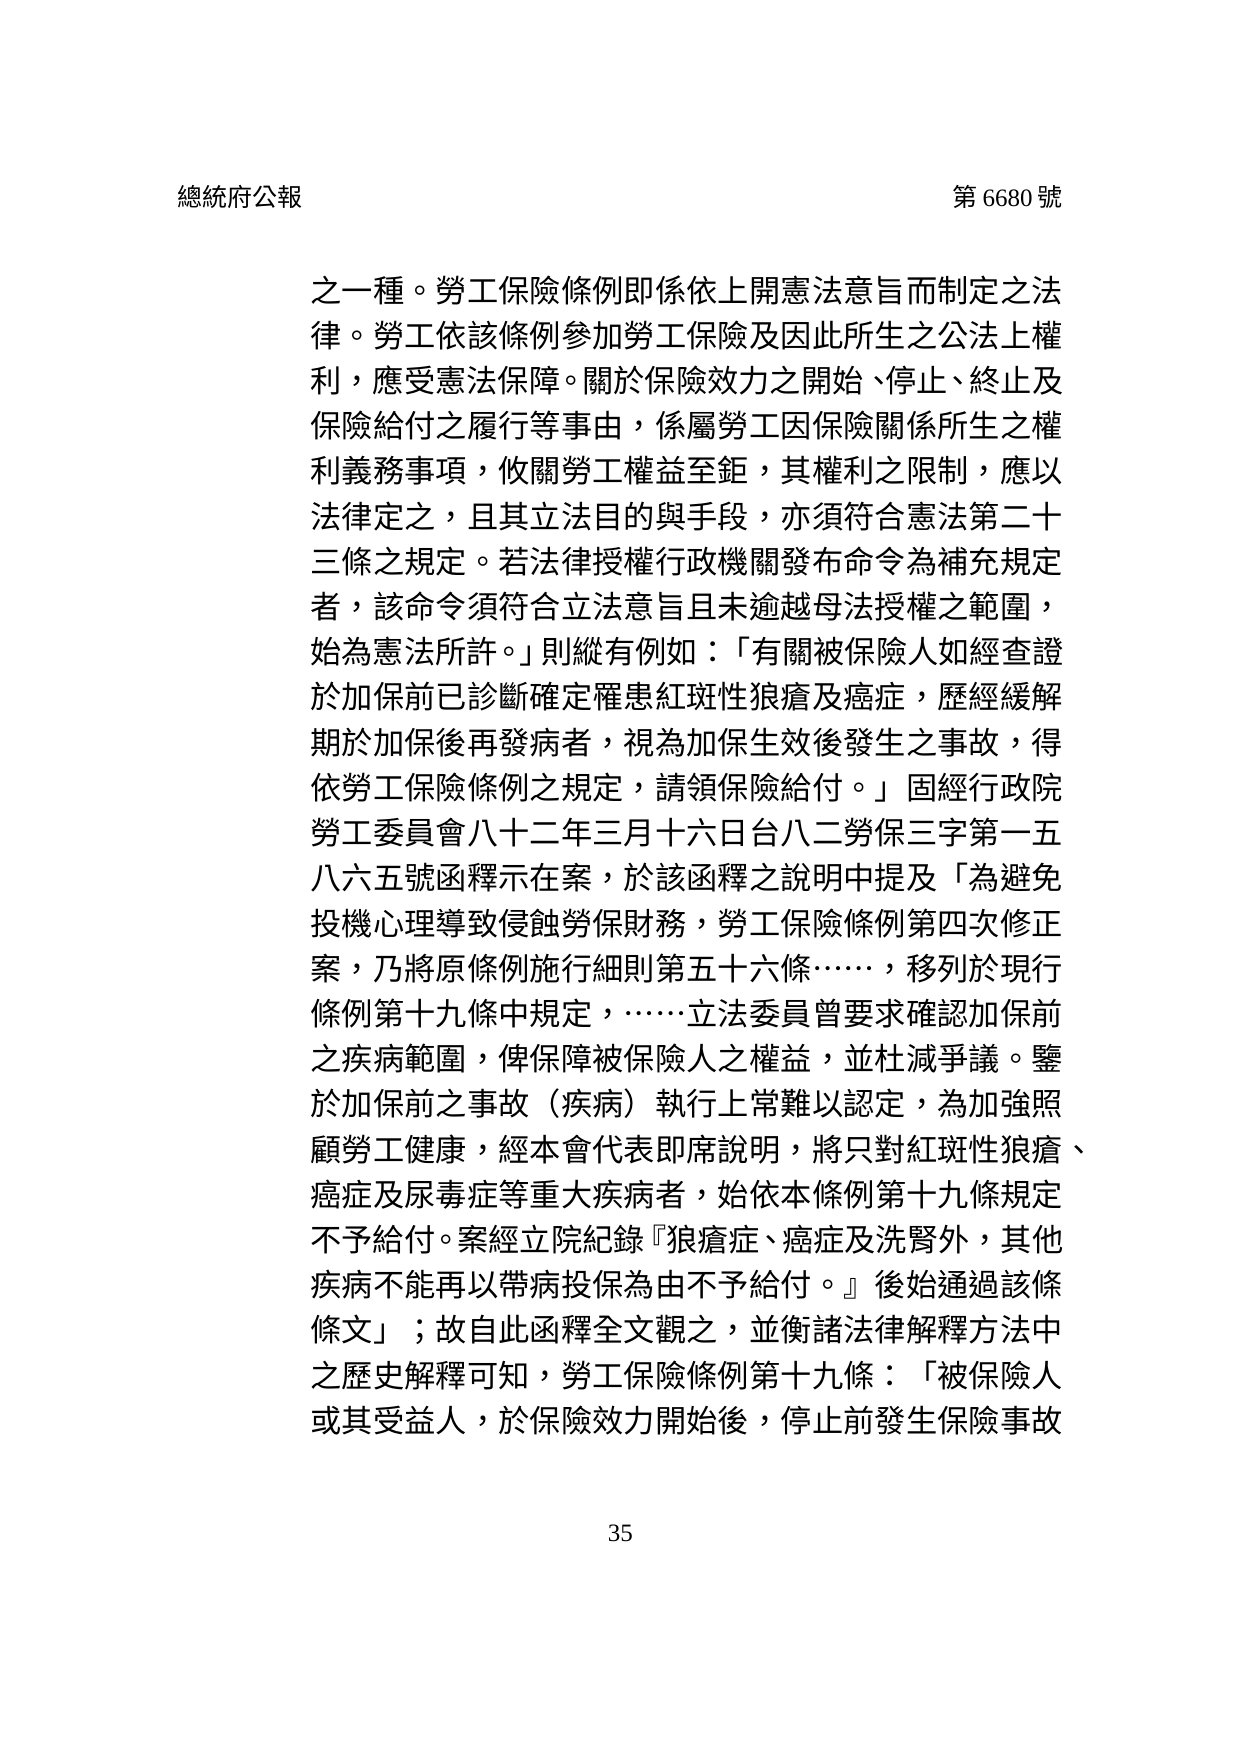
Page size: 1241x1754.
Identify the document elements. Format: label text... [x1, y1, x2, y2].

text （４）依貴院釋字第五六八號解釋理由書略謂：「勞工保險係國家為實現憲法第一百五十三條保護勞工生活及憲法第一百五十五條、憲法增修條文第十條第八項實施社會保險制度之基本國策而建立之社會安全措施，為社會保險之一種。勞工保險條例即係依上開憲法意旨而制定之法律。勞工依該條例參加勞工保險及因此所生之公法上權利，應受憲法保障。關於保險效力之開始、停止、終止及保險給付之履行等事由，係屬勞工因保險關係所生之權利義務事項，攸關勞工權益至鉅，其權利之限制，應以法律定之，且其立法目的與手段，亦須符合憲法第二十三條之規定。若法律授權行政機關發布命令為補充規定者，該命令須符合立法意旨且未逾越母法授權之範圍，始為憲法所許。」則縱有例如：「有關被保險人如經查證於加保前已診斷確定罹患紅斑性狼瘡及癌症，歷經緩解期於加保後再發病者，視為加保生效後發生之事故，得依勞工保險條例之規定，請領保險給付。」固經行政院勞工委員會八十二年三月十六日台八二勞保三字第一五八六五號函釋示在案，於該函釋之說明中提及「為避免投機心理導致侵蝕勞保財務，勞工保險條例第四次修正案，乃將原條例施行細則第五十六條……，移列於現行條例第十九條中規定，……立法委員曾要求確認加保前之疾病範圍，俾保障被保險人之權益，並杜減爭議。鑒於加保前之事故（疾病）執行上常難以認定，為加強照顧勞工健康，經本會代表即席說明，將只對紅斑性狼瘡、癌症及尿毒症等重大疾病者，始依本條例第十九條規定不予給付。案經立院紀錄『狼瘡症、癌症及洗腎外，其他疾病不能再以帶病投保為由不予給付。』後始通過該條條文」；故自此函釋全文觀之，並衡諸法律解釋方法中之歷史解釋可知，勞工保險條例第十九條：「被保險人或其受益人，於保險效力開始後，停止前發生保險事故者，得依本條例規定，請領保險給付。」之規定，除紅斑性狼瘡、癌症及尿毒症等重大疾病外，其他疾病並不得以帶病投保為由不予給付，且罹患紅斑性狼瘡及癌症，歷經『緩解期』，於加保後再發病者，視為加保生效後發生之事故，而此均係就疾病之保險事故所為之釋示，至於傷害事故則非該號釋示之範圍甚明。〈高雄高等行政法院九十年度訴字第一三五三號判決可資參照〉前開所陳行政院勞工委員會七十七年四月十四日台七七勞保二字第六五三○號、七十九年三月十日台七九勞保三字第四四五一號及八十二年三月十六日台八二勞保三字第一五八六五號函釋，均僅僅以行政院勞工委員會代表於立法院之即席說明，即作成限制勞工保險條例第十九條第一項規定之函釋；並以本於勞工保險條例主管機關之地位即逕以函釋規範勞工保險所生之權利義務事項，實有違法律保留原則及釋字第五六八號解釋所揭櫫之意旨。另從內政部七十三年二月二十日台內社字第二一○三八七號函文之第一款亦可得知，有關被保險人加保生效前傷病事故適用範圍之認定，業經前勞工保險主管機關──內政部以七十三年一月二十八日台內社字第二○七三二三號函闡明，應以法律明文規定，乃現行之勞工保險主管機關竟以前開三則函釋來規範，確與法律保留原則及釋字第五六八號解釋意旨有悖。 [210, 266, 1063, 1441]
